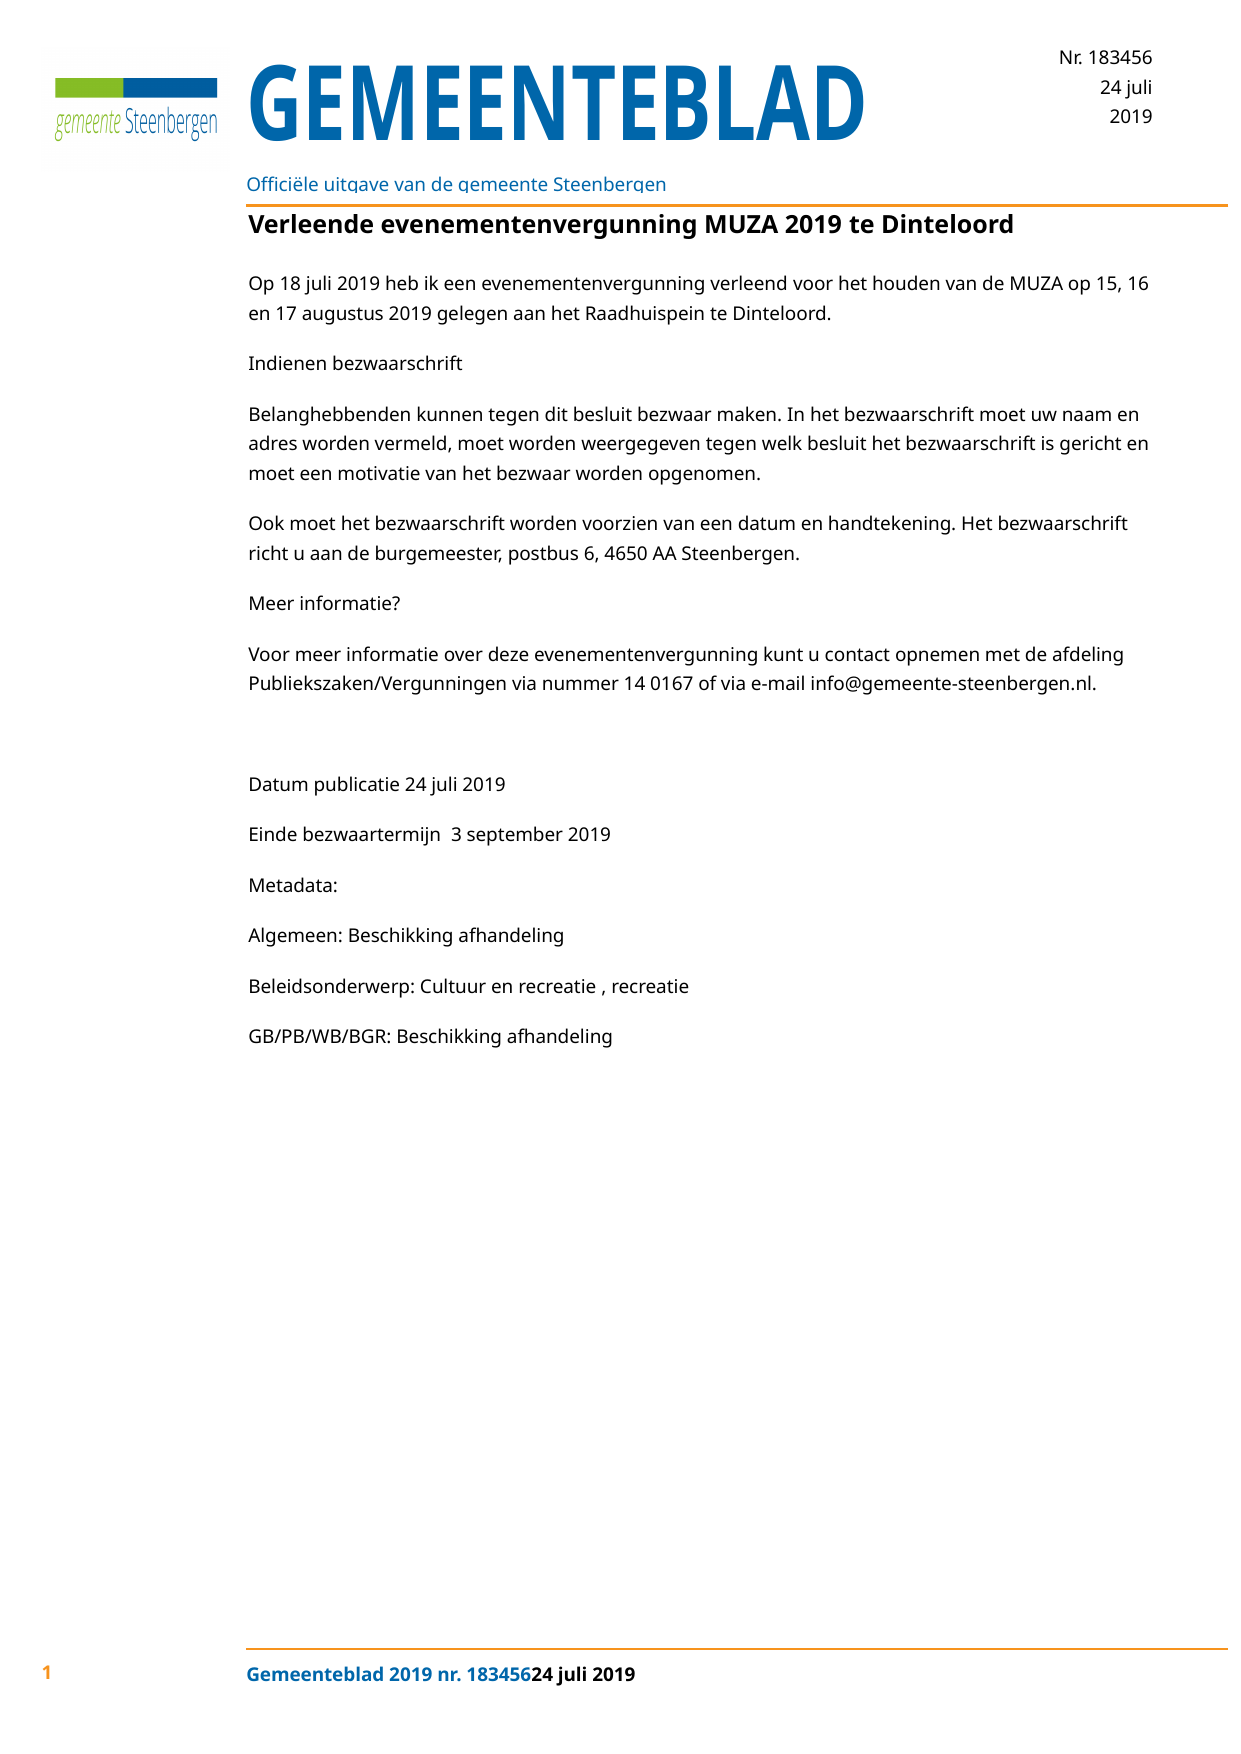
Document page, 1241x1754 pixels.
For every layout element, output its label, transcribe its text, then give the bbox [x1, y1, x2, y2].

text Algemeen: Beschikking afhandeling [248, 922, 1152, 948]
text Metadata: [248, 872, 1152, 898]
text Indienen bezwaarschrift [248, 350, 1152, 376]
text Verleende evenementenvergunning MUZA 2019 te Dinteloord [248, 207, 1152, 241]
text Belanghebbenden kunnen tegen dit besluit bezwaar maken. In het bezwaarschrift moet uw naam en adres worden vermeld, moet worden weergegeven tegen welk besluit het bezwaarschrift is gericht en moet een motivatie van het bezwaar worden opgenomen. [248, 401, 1152, 486]
text Datum publicatie 24 juli 2019 [248, 771, 1152, 797]
text Beleidsonderwerp: Cultuur en recreatie , recreatie [248, 973, 1152, 998]
text GB/PB/WB/BGR: Beschikking afhandeling [248, 1023, 1152, 1049]
text Ook moet het bezwaarschrift worden voorzien van een datum en handtekening. Het bezwaarschrift richt u aan de burgemeester, postbus 6, 4650 AA Steenbergen. [248, 510, 1152, 566]
text Meer informatie? [248, 590, 1152, 616]
text Op 18 juli 2019 heb ik een evenementenvergunning verleend voor het houden van de MUZA op 15, 16 en 17 augustus 2019 gelegen aan het Raadhuispein te Dinteloord. [248, 270, 1152, 326]
picture [41, 47, 231, 172]
text ­ [248, 721, 1152, 746]
text Einde bezwaartermijn 3 september 2019 [248, 822, 1152, 847]
text Voor meer informatie over deze evenementenvergunning kunt u contact opnemen met de afdeling Publiekszaken/Vergunningen via nummer 14 0167 of via e-mail info@gemeente-steenbergen.nl. [248, 641, 1152, 696]
